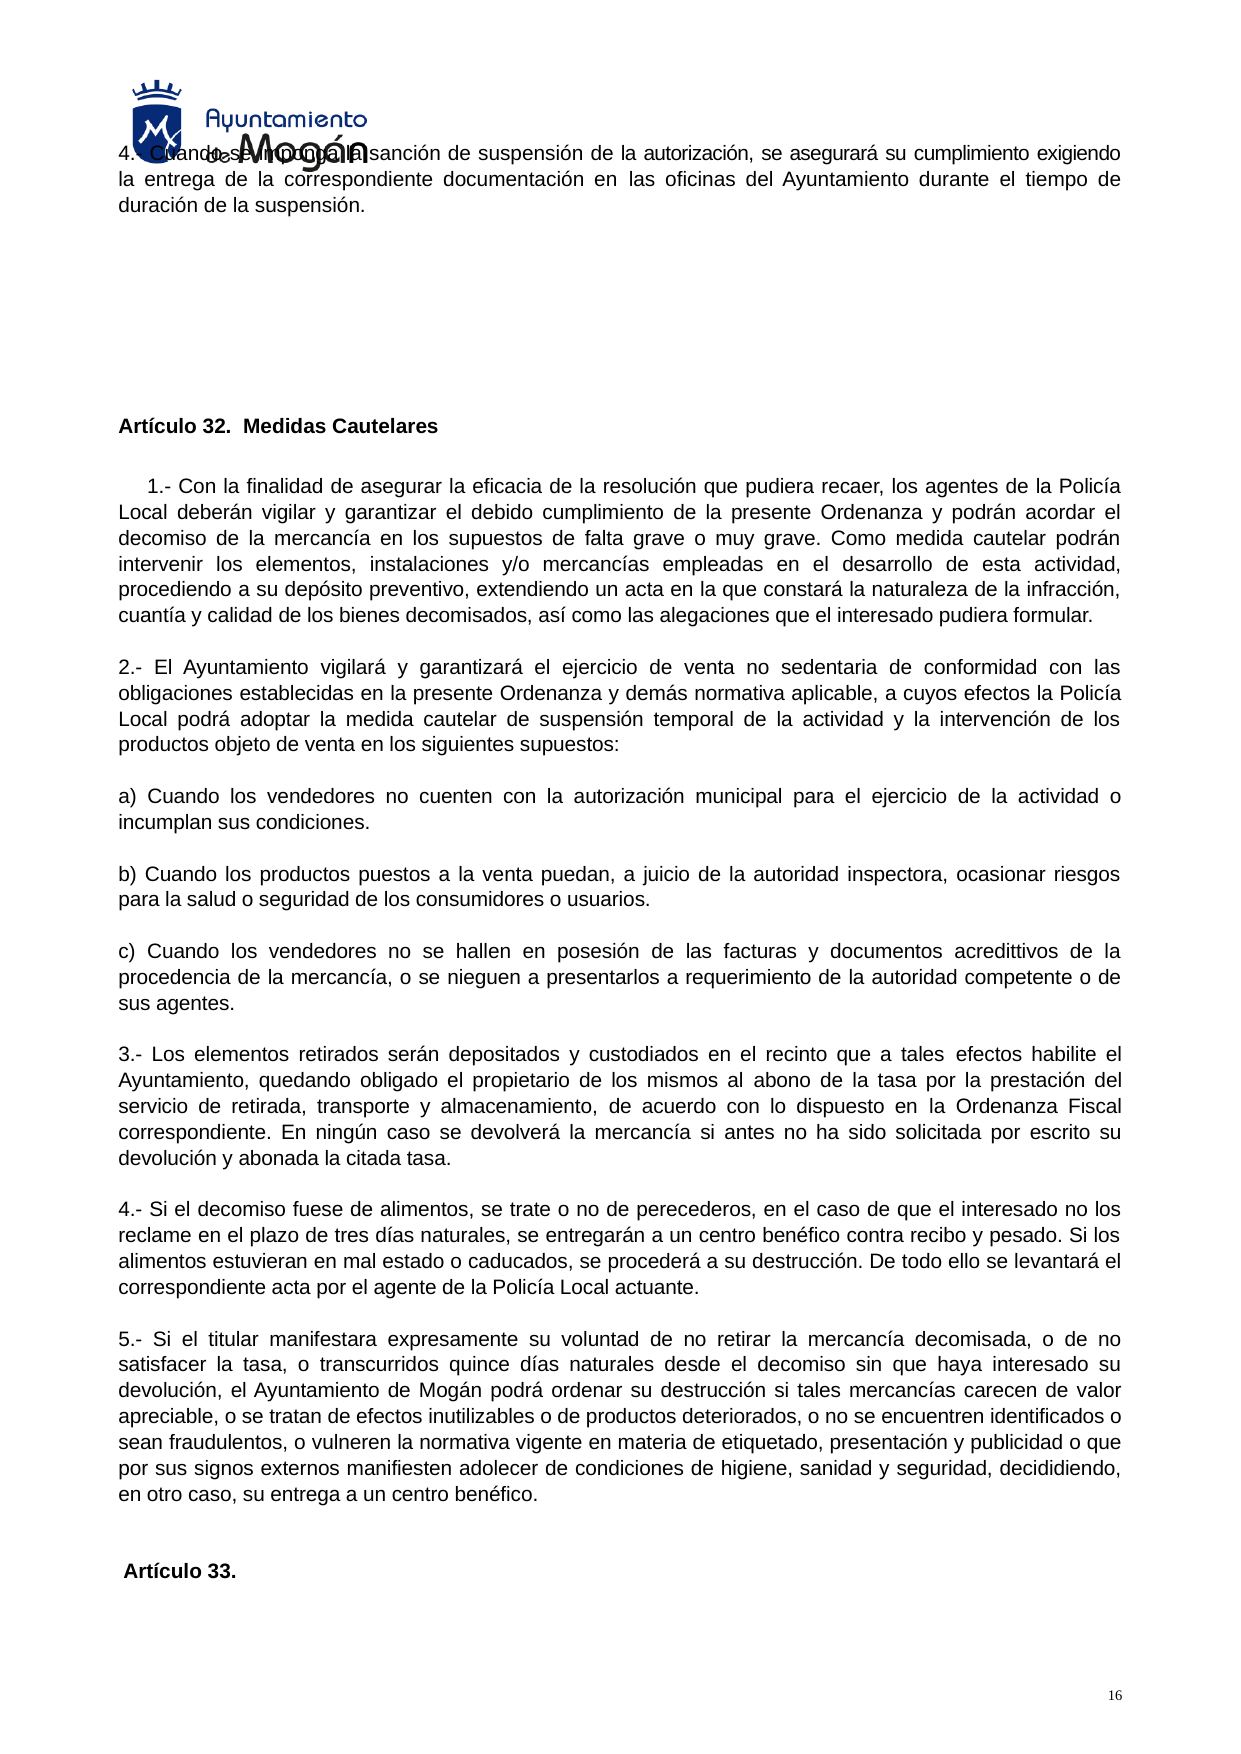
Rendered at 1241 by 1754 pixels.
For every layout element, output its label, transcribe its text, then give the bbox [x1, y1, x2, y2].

list 3.- Los elementos retirados serán depositados y custodiados en el recinto que a tales efectos habilite el Ayuntamiento, quedando obligado el propietario de los mismos al abono de la tasa por la prestación del servicio de retirada, transporte y almacenamiento, de acuerdo con lo dispuesto en la Ordenanza Fiscal correspondiente. En ningún caso se devolverá la mercancía si antes no ha sido solicitada por escrito su devolución y abonada la citada tasa. [118, 1042, 1122, 1169]
list a) Cuando los vendedores no cuenten con la autorización municipal para el ejercicio de la actividad o incumplan sus condiciones. [118, 784, 1122, 834]
list 2.- El Ayuntamiento vigilará y garantizará el ejercicio de venta no sedentaria de conformidad con las obligaciones establecidas en la presente Ordenanza y demás normativa aplicable, a cuyos efectos la Policía Local podrá adoptar la medida cautelar de suspensión temporal de la actividad y la intervención de los productos objeto de venta en los siguientes supuestos: [118, 655, 1122, 756]
text Artículo 32. Medidas Cautelares [118, 413, 1122, 437]
list c) Cuando los vendedores no se hallen en posesión de las facturas y documentos acredittivos de la procedencia de la mercancía, o se nieguen a presentarlos a requerimiento de la autoridad competente o de sus agentes. [118, 939, 1122, 1014]
list 4.- Cuando se imponga la sanción de suspensión de la autorización, se asegurará su cumplimiento exigiendo la entrega de la correspondiente documentación en las oficinas del Ayuntamiento durante el tiempo de duración de la suspensión. [118, 141, 1122, 217]
list b) Cuando los productos puestos a la venta puedan, a juicio de la autoridad inspectora, ocasionar riesgos para la salud o seguridad de los consumidores o usuarios. [118, 861, 1122, 911]
list 4.- Si el decomiso fuese de alimentos, se trate o no de perecederos, en el caso de que el interesado no los reclame en el plazo de tres días naturales, se entregarán a un centro benéfico contra recibo y pesado. Si los alimentos estuvieran en mal estado o caducados, se procederá a su destrucción. De todo ello se levantará el correspondiente acta por el agente de la Policía Local actuante. [118, 1197, 1122, 1299]
picture [117, 58, 385, 190]
picture [344, 176, 350, 185]
text Artículo 33. [118, 1559, 1122, 1583]
list 5.- Si el titular manifestara expresamente su voluntad de no retirar la mercancía decomisada, o de no satisfacer la tasa, o transcurridos quince días naturales desde el decomiso sin que haya interesado su devolución, el Ayuntamiento de Mogán podrá ordenar su destrucción si tales mercancías carecen de valor apreciable, o se tratan de efectos inutilizables o de productos deteriorados, o no se encuentren identificados o sean fraudulentos, o vulneren la normativa vigente en materia de etiquetado, presentación y publicidad o que por sus signos externos manifiesten adolecer de condiciones de higiene, sanidad y seguridad, decididiendo, en otro caso, su entrega a un centro benéfico. [118, 1326, 1122, 1505]
list 1.- Con la finalidad de asegurar la eficacia de la resolución que pudiera recaer, los agentes de la Policía Local deberán vigilar y garantizar el debido cumplimiento de la presente Ordenanza y podrán acordar el decomiso de la mercancía en los supuestos de falta grave o muy grave. Como medida cautelar podrán intervenir los elementos, instalaciones y/o mercancías empleadas en el desarrollo de esta actividad, procediendo a su depósito preventivo, extendiendo un acta en la que constará la naturaleza de la infracción, cuantía y calidad de los bienes decomisados, así como las alegaciones que el interesado pudiera formular. [118, 474, 1122, 627]
